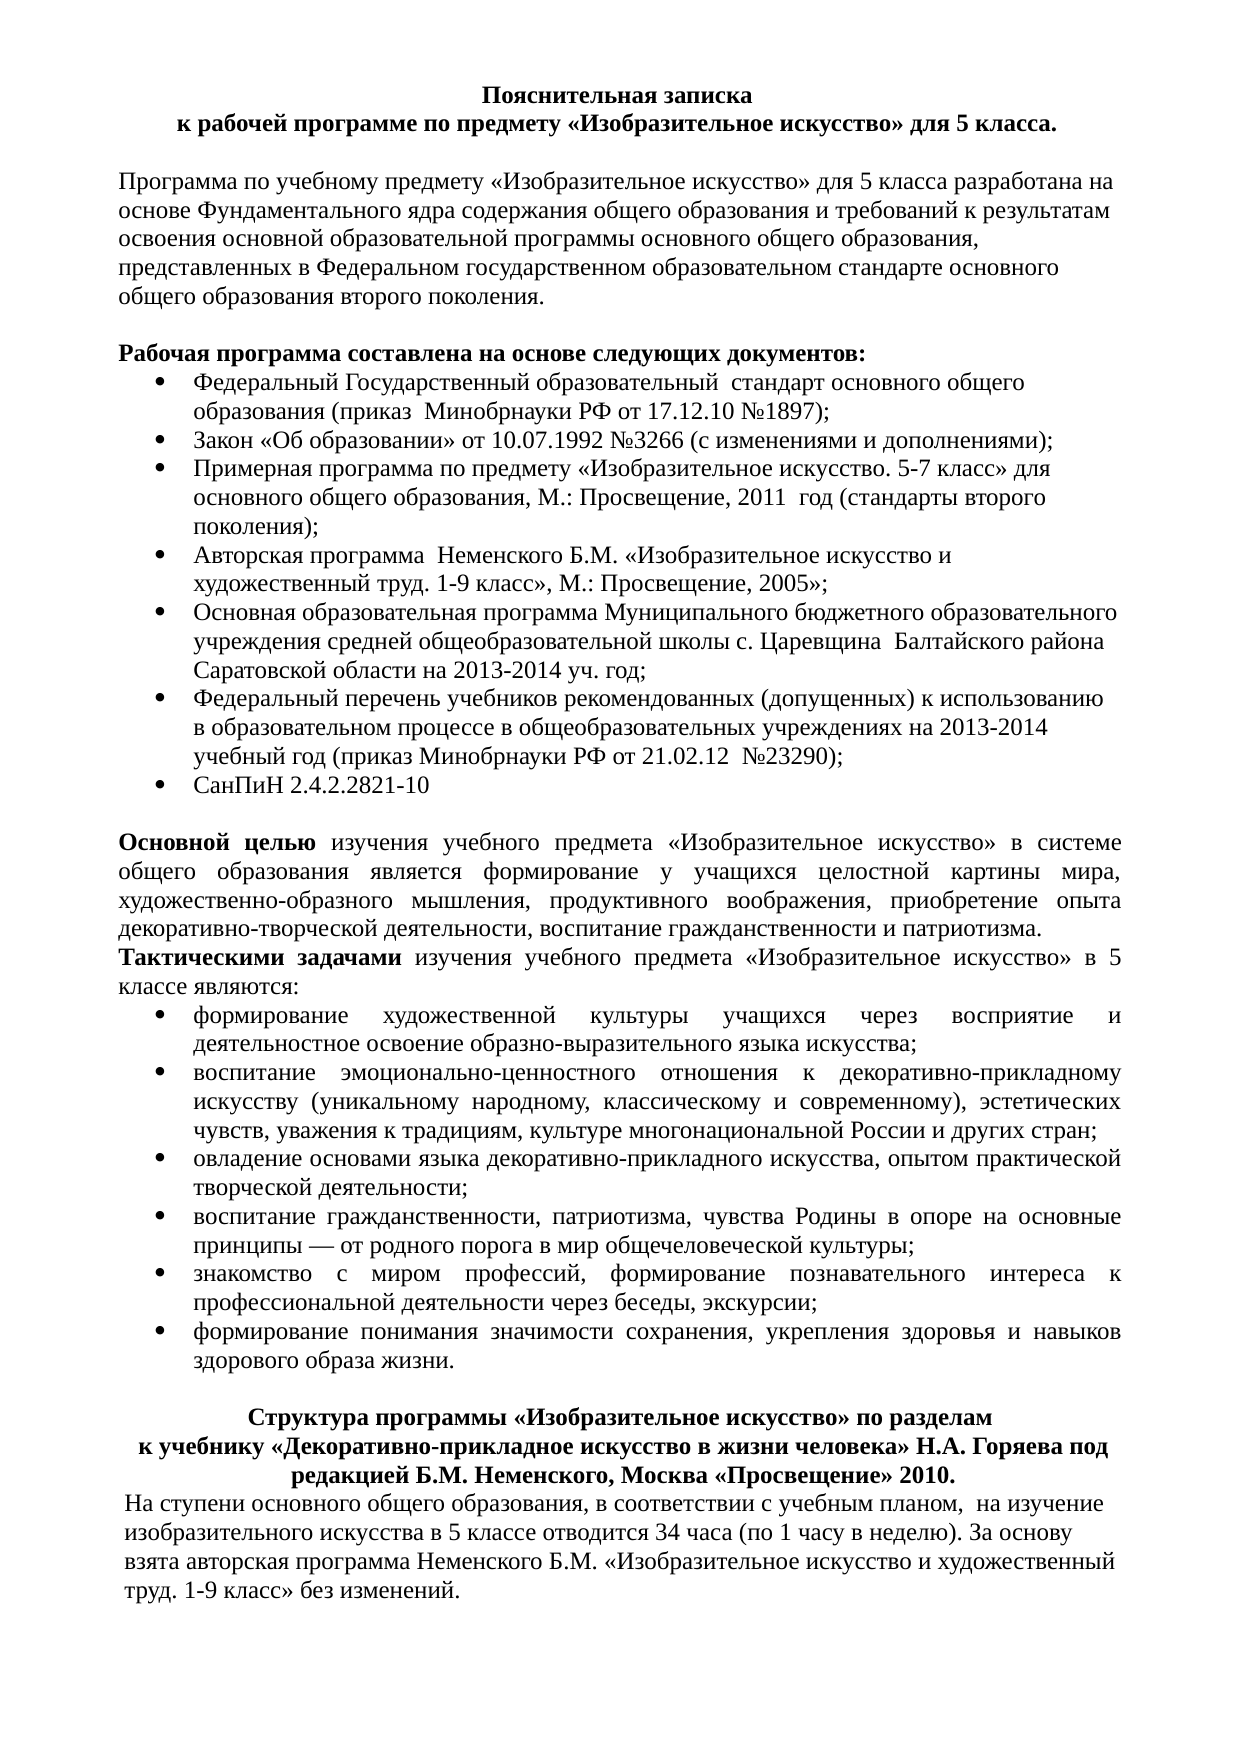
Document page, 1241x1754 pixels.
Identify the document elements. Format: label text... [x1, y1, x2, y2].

list Примерная программа по предмету «Изобразительное искусство. 5-7 класс» для основного общего образования, М.: Просвещение, 2011 год (стандарты второго поколения); [156, 453, 1122, 540]
text Структура программы «Изобразительное искусство» по разделам [124, 1402, 1122, 1431]
list Авторская программа Неменского Б.М. «Изобразительное искусство и художественный труд. 1-9 класс», М.: Просвещение, 2005»; [156, 540, 1122, 597]
text На ступени основного общего образования, в соответствии с учебным планом, на изучение изобразительного искусства в 5 классе отводится 34 часа (по 1 часу в неделю). За основу взята авторская программа Неменского Б.М. «Изобразительное искусство и художественный труд. 1-9 класс» без изменений. [124, 1488, 1122, 1603]
list воспитание эмоционально-ценностного отношения к декоративно-прикладному искусству (уникальному народному, классическому и современному), эстетических чувств, уважения к традициям, культуре многонациональной России и других стран; [156, 1057, 1122, 1143]
list знакомство с миром профессий, формирование познавательного интереса к профессиональной деятельности через беседы, экскурсии; [156, 1258, 1122, 1316]
list СанПиН 2.4.2.2821-10 [156, 770, 1122, 798]
list Основная образовательная программа Муниципального бюджетного образовательного учреждения средней общеобразовательной школы с. Царевщина Балтайского района Саратовской области на 2013-2014 уч. год; [156, 597, 1122, 683]
text Рабочая программа составлена на основе следующих документов: [118, 338, 1122, 367]
text Тактическими задачами изучения учебного предмета «Изобразительное искусство» в 5 классе являются: [118, 942, 1122, 1000]
text Пояснительная записка [118, 80, 1122, 108]
list овладение основами языка декоративно-прикладного искусства, опытом практической творческой деятельности; [156, 1143, 1122, 1201]
list Федеральный перечень учебников рекомендованных (допущенных) к использованию в образовательном процессе в общеобразовательных учреждениях на 2013-2014 учебный год (приказ Минобрнауки РФ от 21.02.12 №23290); [156, 683, 1122, 770]
list Федеральный Государственный образовательный стандарт основного общего образования (приказ Минобрнауки РФ от 17.12.10 №1897); [156, 367, 1122, 425]
text к рабочей программе по предмету «Изобразительное искусство» для 5 класса. [118, 108, 1122, 137]
text к учебнику «Декоративно-прикладное искусство в жизни человека» Н.А. Горяева под редакцией Б.М. Неменского, Москва «Просвещение» 2010. [124, 1431, 1122, 1488]
text Программа по учебному предмету «Изобразительное искусство» для 5 класса разработана на основе Фундаментального ядра содержания общего образования и требований к результатам освоения основной образовательной программы основного общего образования, представленных в Федеральном государственном образовательном стандарте основного общего образования второго поколения. [118, 166, 1122, 310]
list формирование художественной культуры учащихся через восприятие и деятельностное освоение образно-выразительного языка искусства; [156, 1000, 1122, 1057]
list формирование понимания значимости сохранения, укрепления здоровья и навыков здорового образа жизни. [156, 1316, 1122, 1373]
list воспитание гражданственности, патриотизма, чувства Родины в опоре на основные принципы — от родного порога в мир общечеловеческой культуры; [156, 1201, 1122, 1258]
list Закон «Об образовании» от 10.07.1992 №3266 (с изменениями и дополнениями); [156, 425, 1122, 453]
text Основной целью изучения учебного предмета «Изобразительное искусство» в системе общего образования является формирование у учащихся целостной картины мира, художественно-образного мышления, продуктивного воображения, приобретение опыта декоративно-творческой деятельности, воспитание гражданственности и патриотизма. [118, 827, 1122, 942]
